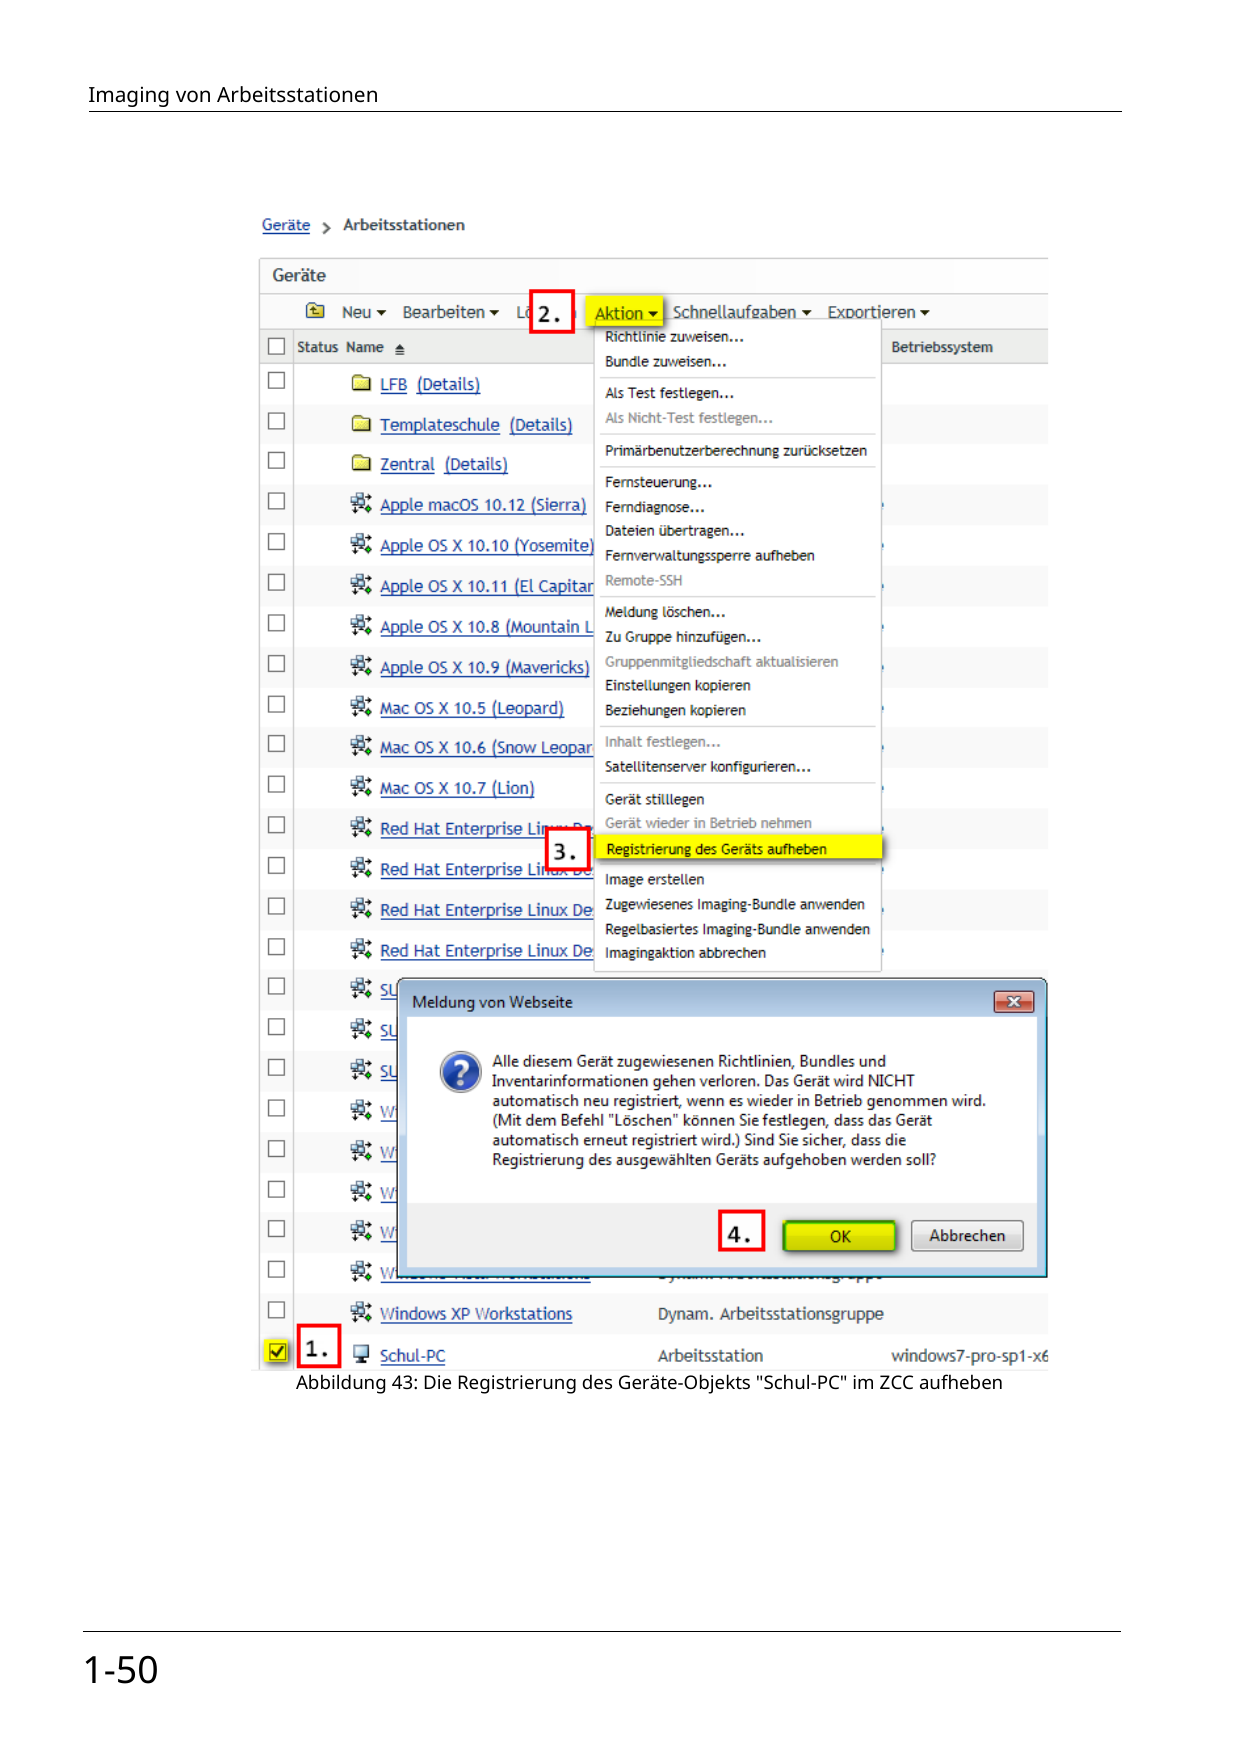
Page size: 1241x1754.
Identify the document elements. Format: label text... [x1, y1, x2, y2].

text Abbildung 43: Die Registrierung des Geräte-Objekts "Schul-PC" im ZCC aufheben [251, 1371, 1048, 1394]
picture [251, 212, 1049, 1371]
